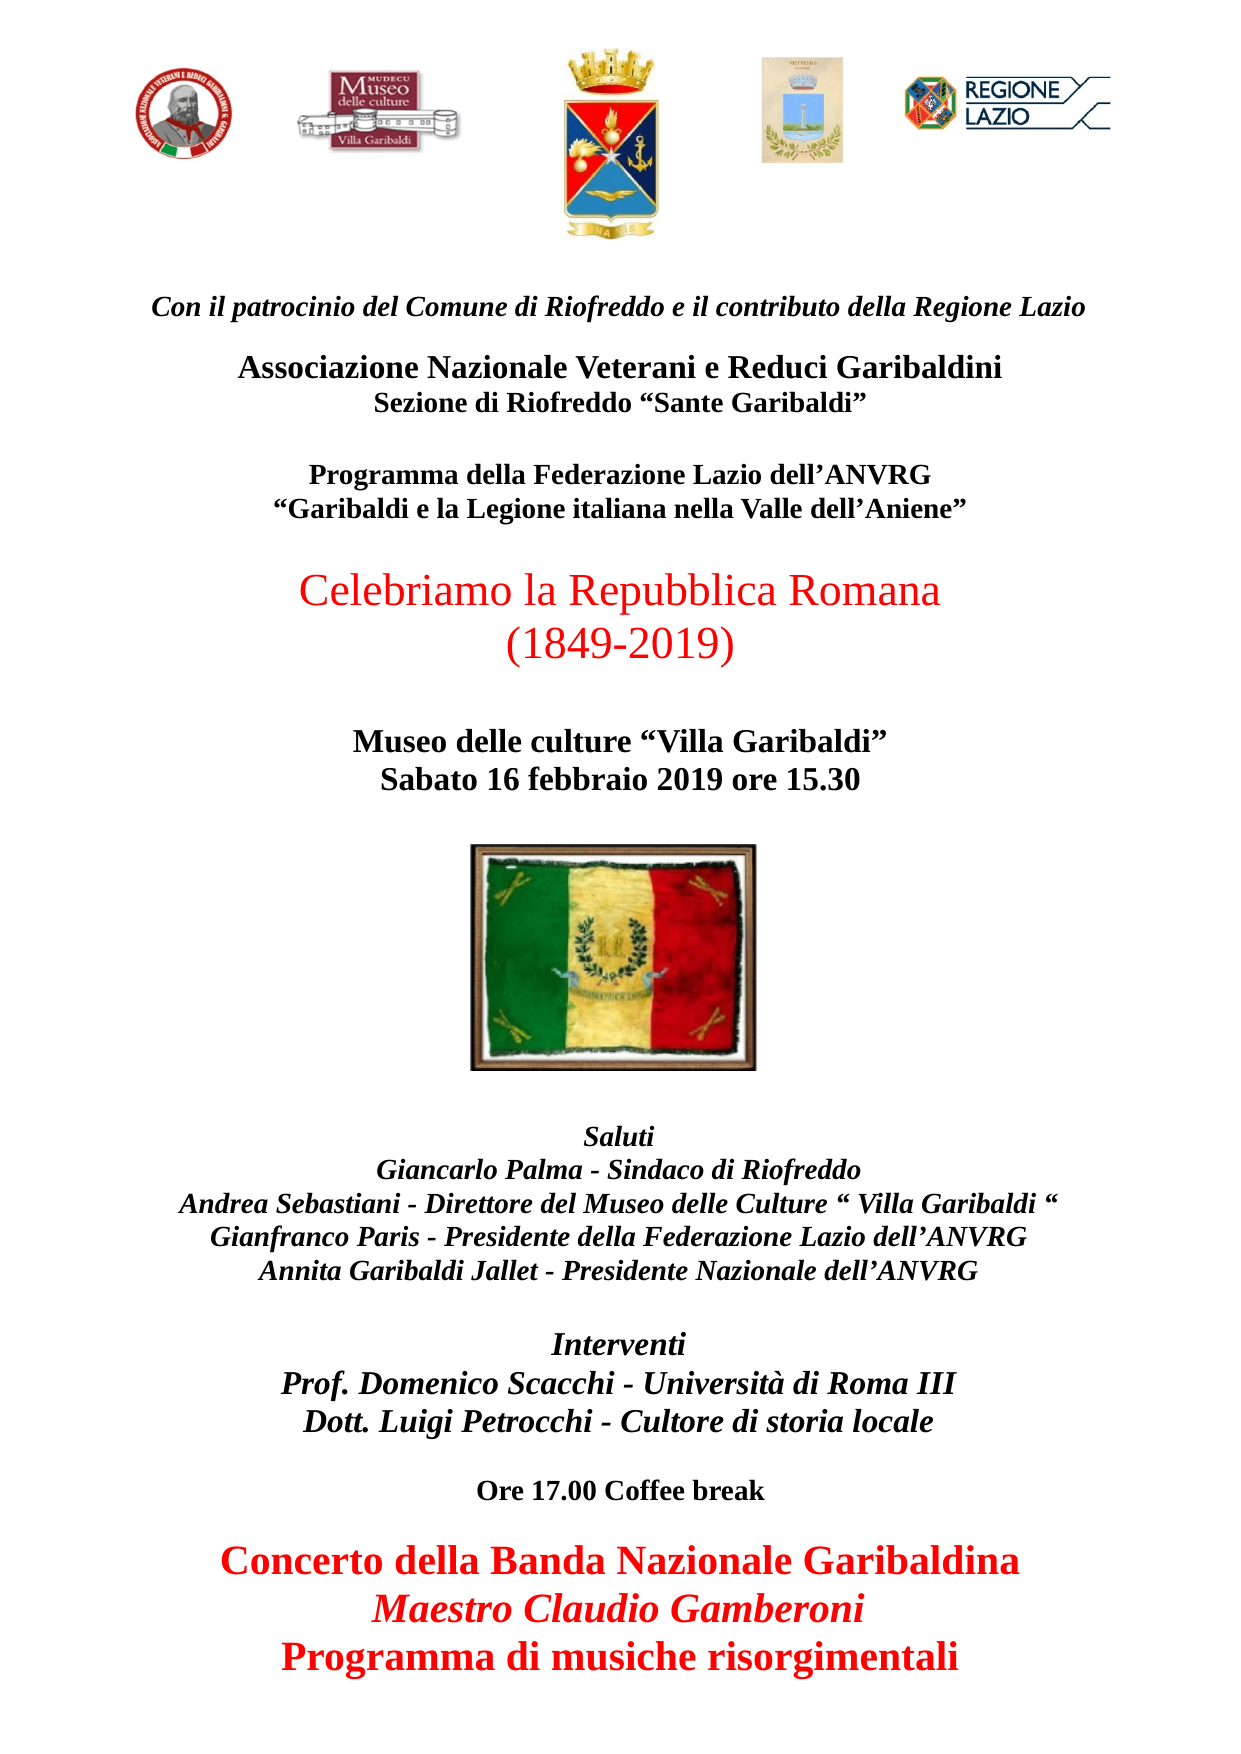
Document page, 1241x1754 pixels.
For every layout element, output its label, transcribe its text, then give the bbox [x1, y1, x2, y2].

text Programma della Federazione Lazio dell’ANVRG [118, 457, 1122, 491]
table_header [849, 74, 1144, 160]
text Celebriamo la Repubblica Romana [118, 563, 1122, 615]
text Annita Garibaldi Jallet - Presidente Nazionale dell’ANVRG [118, 1253, 1122, 1286]
table_header [663, 74, 751, 160]
text Programma di musiche risorgimentali [118, 1631, 1122, 1679]
text Interventi [118, 1325, 1122, 1363]
text Andrea Sebastiani - Direttore del Museo delle Culture “ Villa Garibaldi “ [118, 1186, 1122, 1219]
table_header [250, 74, 292, 160]
text Prof. Domenico Scacchi - Università di Roma III [118, 1363, 1122, 1401]
text Con il patrocinio del Comune di Riofreddo e il contributo della Regione Lazio [118, 289, 1122, 323]
text “Garibaldi e la Legione italiana nella Valle dell’Aniene” [118, 491, 1122, 524]
text Sezione di Riofreddo “Sante Garibaldi” [118, 385, 1122, 419]
text Giancarlo Palma - Sindaco di Riofreddo [118, 1152, 1122, 1186]
text Concerto della Banda Nazionale Garibaldina [118, 1536, 1122, 1583]
text Sabato 16 febbraio 2019 ore 15.30 [118, 759, 1122, 797]
text Associazione Nazionale Veterani e Reduci Garibaldini [118, 347, 1122, 385]
text Ore 17.00 Coffee break [118, 1473, 1122, 1507]
text Gianfranco Paris - Presidente della Federazione Lazio dell’ANVRG [118, 1219, 1122, 1253]
table_header [470, 74, 560, 160]
text Dott. Luigi Petrocchi - Cultore di storia locale [118, 1401, 1122, 1440]
text (1849-2019) [118, 615, 1122, 668]
text Museo delle culture “Villa Garibaldi” [118, 721, 1122, 759]
text Maestro Claudio Gamberoni [118, 1583, 1122, 1631]
text Saluti [118, 1119, 1122, 1152]
